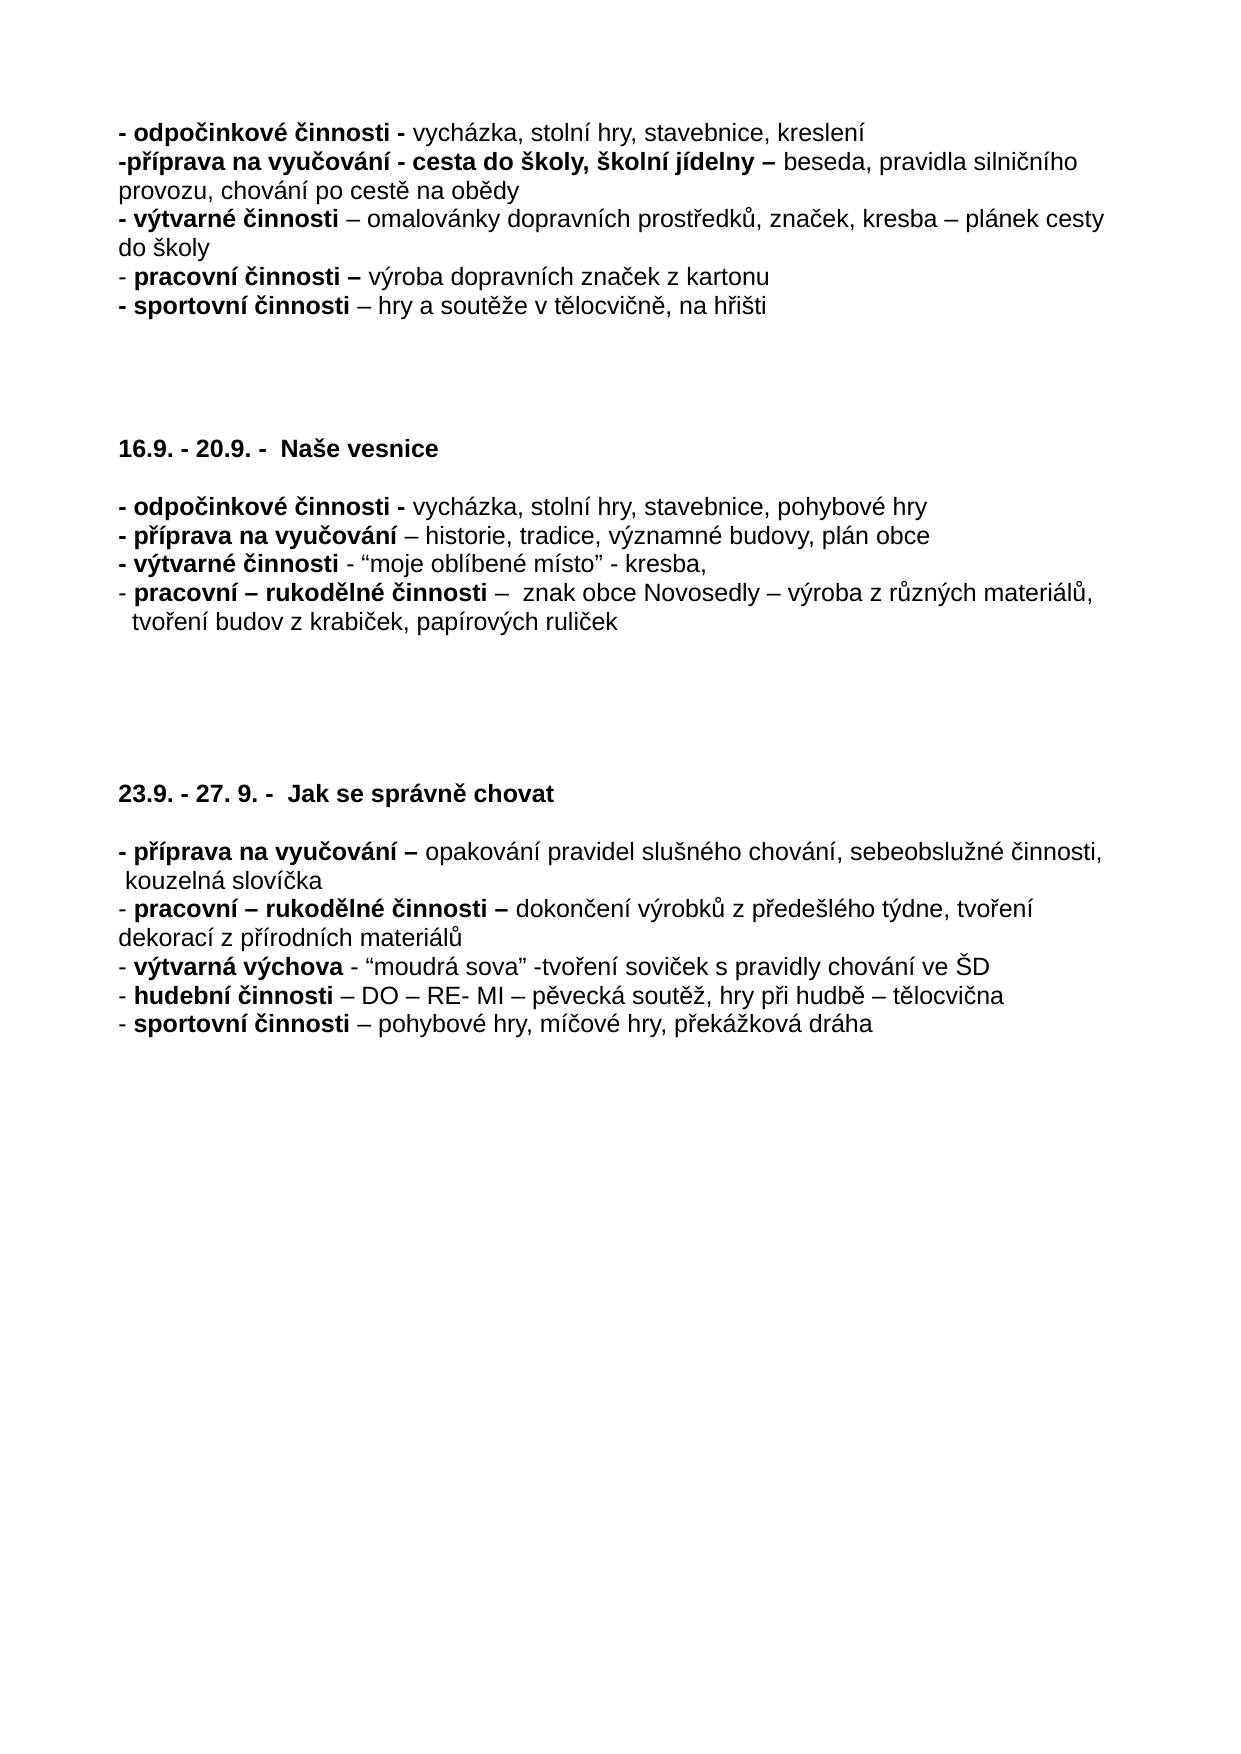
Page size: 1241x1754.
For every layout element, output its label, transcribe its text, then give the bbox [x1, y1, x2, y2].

text 23.9. - 27. 9. - Jak se správně chovat [118, 779, 1122, 808]
text tvoření budov z krabiček, papírových ruliček [118, 607, 1122, 636]
text - výtvarné činnosti - “moje oblíbené místo” - kresba, [118, 549, 1122, 578]
text - výtvarné činnosti – omalovánky dopravních prostředků, značek, kresba – plánek cesty do školy [118, 204, 1122, 262]
text - pracovní – rukodělné činnosti – znak obce Novosedly – výroba z různých materiálů, [118, 578, 1122, 607]
text - sportovní činnosti – pohybové hry, míčové hry, překážková dráha [118, 1009, 1122, 1038]
text -příprava na vyučování - cesta do školy, školní jídelny – beseda, pravidla silničního provozu, chování po cestě na obědy [118, 147, 1122, 204]
text - hudební činnosti – DO – RE- MI – pěvecká soutěž, hry při hudbě – tělocvična [118, 981, 1122, 1009]
text - příprava na vyučování – historie, tradice, významné budovy, plán obce [118, 521, 1122, 549]
text 16.9. - 20.9. - Naše vesnice [118, 434, 1122, 463]
text - pracovní – rukodělné činnosti – dokončení výrobků z předešlého týdne, tvoření dekorací z přírodních materiálů [118, 894, 1122, 952]
text - výtvarná výchova - “moudrá sova” -tvoření soviček s pravidly chování ve ŠD [118, 952, 1122, 981]
text - odpočinkové činnosti - vycházka, stolní hry, stavebnice, pohybové hry [118, 492, 1122, 521]
text - sportovní činnosti – hry a soutěže v tělocvičně, na hřišti [118, 291, 1122, 319]
text - příprava na vyučování – opakování pravidel slušného chování, sebeobslužné činnosti, [118, 837, 1122, 866]
text kouzelná slovíčka [118, 866, 1122, 894]
text - odpočinkové činnosti - vycházka, stolní hry, stavebnice, kreslení [118, 118, 1122, 147]
text - pracovní činnosti – výroba dopravních značek z kartonu [118, 262, 1122, 291]
